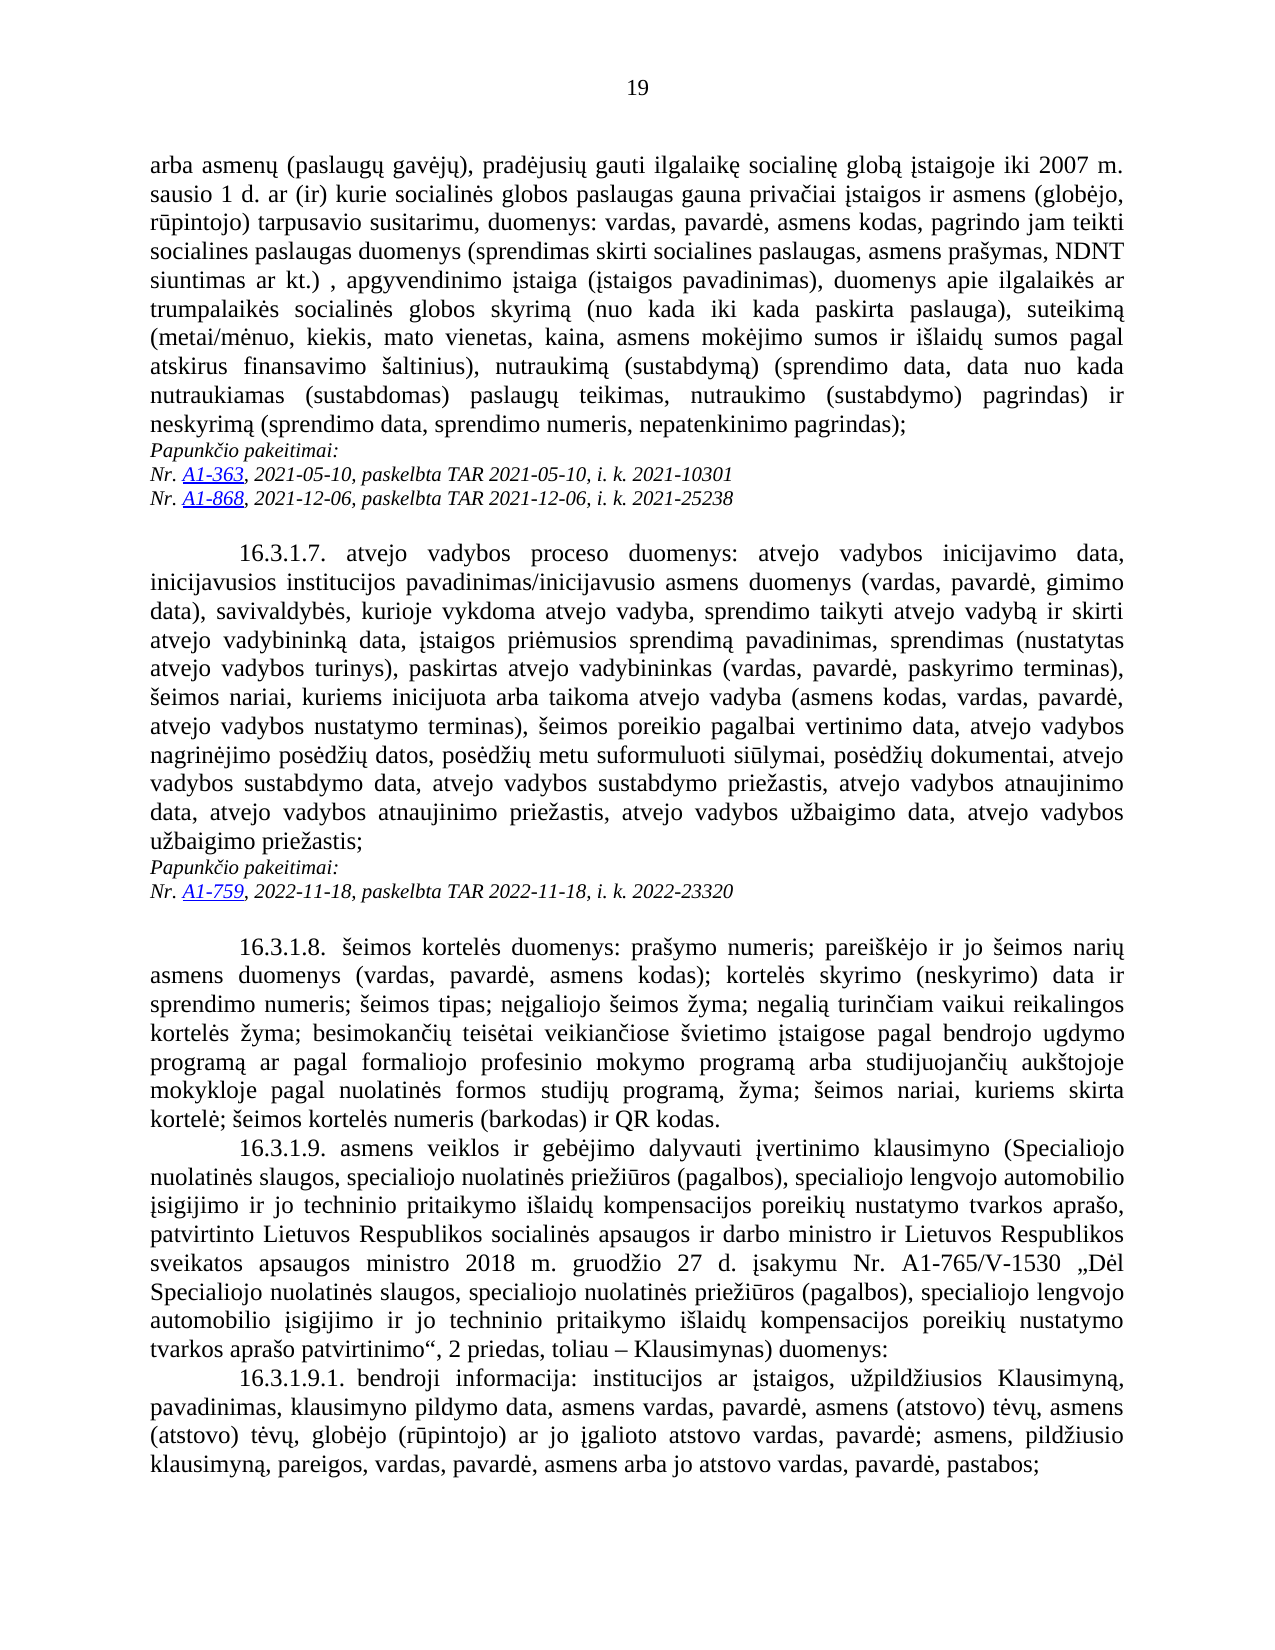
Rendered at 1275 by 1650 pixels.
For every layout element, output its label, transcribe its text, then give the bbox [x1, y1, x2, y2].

text 16.3.1.8. šeimos kortelės duomenys: prašymo numeris; pareiškėjo ir jo šeimos narių asmens duomenys (vardas, pavardė, asmens kodas); kortelės skyrimo (neskyrimo) data ir sprendimo numeris; šeimos tipas; neįgaliojo šeimos žyma; negalią turinčiam vaikui reikalingos kortelės žyma; besimokančių teisėtai veikiančiose švietimo įstaigose pagal bendrojo ugdymo programą ar pagal formaliojo profesinio mokymo programą arba studijuojančių aukštojoje mokykloje pagal nuolatinės formos studijų programą, žyma; šeimos nariai, kuriems skirta kortelė; šeimos kortelės numeris (barkodas) ir QR kodas. [150, 932, 1125, 1133]
text 16.3.1.9. asmens veiklos ir gebėjimo dalyvauti įvertinimo klausimyno (Specialiojo nuolatinės slaugos, specialiojo nuolatinės priežiūros (pagalbos), specialiojo lengvojo automobilio įsigijimo ir jo techninio pritaikymo išlaidų kompensacijos poreikių nustatymo tvarkos aprašo, patvirtinto Lietuvos Respublikos socialinės apsaugos ir darbo ministro ir Lietuvos Respublikos sveikatos apsaugos ministro 2018 m. gruodžio 27 d. įsakymu Nr. A1-765/V-1530 „Dėl Specialiojo nuolatinės slaugos, specialiojo nuolatinės priežiūros (pagalbos), specialiojo lengvojo automobilio įsigijimo ir jo techninio pritaikymo išlaidų kompensacijos poreikių nustatymo tvarkos aprašo patvirtinimo“, 2 priedas, toliau – Klausimynas) duomenys: [150, 1133, 1125, 1363]
text Papunkčio pakeitimai: [150, 437, 1125, 462]
text Nr. A1-363, 2021-05-10, paskelbta TAR 2021-05-10, i. k. 2021-10301 [150, 462, 1125, 486]
text Nr. A1-868, 2021-12-06, paskelbta TAR 2021-12-06, i. k. 2021-25238 [150, 486, 1125, 510]
text 16.3.1.9.1. bendroji informacija: institucijos ar įstaigos, užpildžiusios Klausimyną, pavadinimas, klausimyno pildymo data, asmens vardas, pavardė, asmens (atstovo) tėvų, asmens (atstovo) tėvų, globėjo (rūpintojo) ar jo įgalioto atstovo vardas, pavardė; asmens, pildžiusio klausimyną, pareigos, vardas, pavardė, asmens arba jo atstovo vardas, pavardė, pastabos; [150, 1363, 1125, 1478]
text Papunkčio pakeitimai: [150, 855, 1125, 879]
text 16.3.1.7. atvejo vadybos proceso duomenys: atvejo vadybos inicijavimo data, inicijavusios institucijos pavadinimas/inicijavusio asmens duomenys (vardas, pavardė, gimimo data), savivaldybės, kurioje vykdoma atvejo vadyba, sprendimo taikyti atvejo vadybą ir skirti atvejo vadybininką data, įstaigos priėmusios sprendimą pavadinimas, sprendimas (nustatytas atvejo vadybos turinys), paskirtas atvejo vadybininkas (vardas, pavardė, paskyrimo terminas), šeimos nariai, kuriems inicijuota arba taikoma atvejo vadyba (asmens kodas, vardas, pavardė, atvejo vadybos nustatymo terminas), šeimos poreikio pagalbai vertinimo data, atvejo vadybos nagrinėjimo posėdžių datos, posėdžių metu suformuluoti siūlymai, posėdžių dokumentai, atvejo vadybos sustabdymo data, atvejo vadybos sustabdymo priežastis, atvejo vadybos atnaujinimo data, atvejo vadybos atnaujinimo priežastis, atvejo vadybos užbaigimo data, atvejo vadybos užbaigimo priežastis; [150, 538, 1125, 855]
text Nr. A1-759, 2022-11-18, paskelbta TAR 2022-11-18, i. k. 2022-23320 [150, 879, 1125, 903]
text arba asmenų (paslaugų gavėjų), pradėjusių gauti ilgalaikę socialinę globą įstaigoje iki 2007 m. sausio 1 d. ar (ir) kurie socialinės globos paslaugas gauna privačiai įstaigos ir asmens (globėjo, rūpintojo) tarpusavio susitarimu, duomenys: vardas, pavardė, asmens kodas, pagrindo jam teikti socialines paslaugas duomenys (sprendimas skirti socialines paslaugas, asmens prašymas, NDNT siuntimas ar kt.) , apgyvendinimo įstaiga (įstaigos pavadinimas), duomenys apie ilgalaikės ar trumpalaikės socialinės globos skyrimą (nuo kada iki kada paskirta paslauga), suteikimą (metai/mėnuo, kiekis, mato vienetas, kaina, asmens mokėjimo sumos ir išlaidų sumos pagal atskirus finansavimo šaltinius), nutraukimą (sustabdymą) (sprendimo data, data nuo kada nutraukiamas (sustabdomas) paslaugų teikimas, nutraukimo (sustabdymo) pagrindas) ir neskyrimą (sprendimo data, sprendimo numeris, nepatenkinimo pagrindas); [150, 150, 1125, 437]
